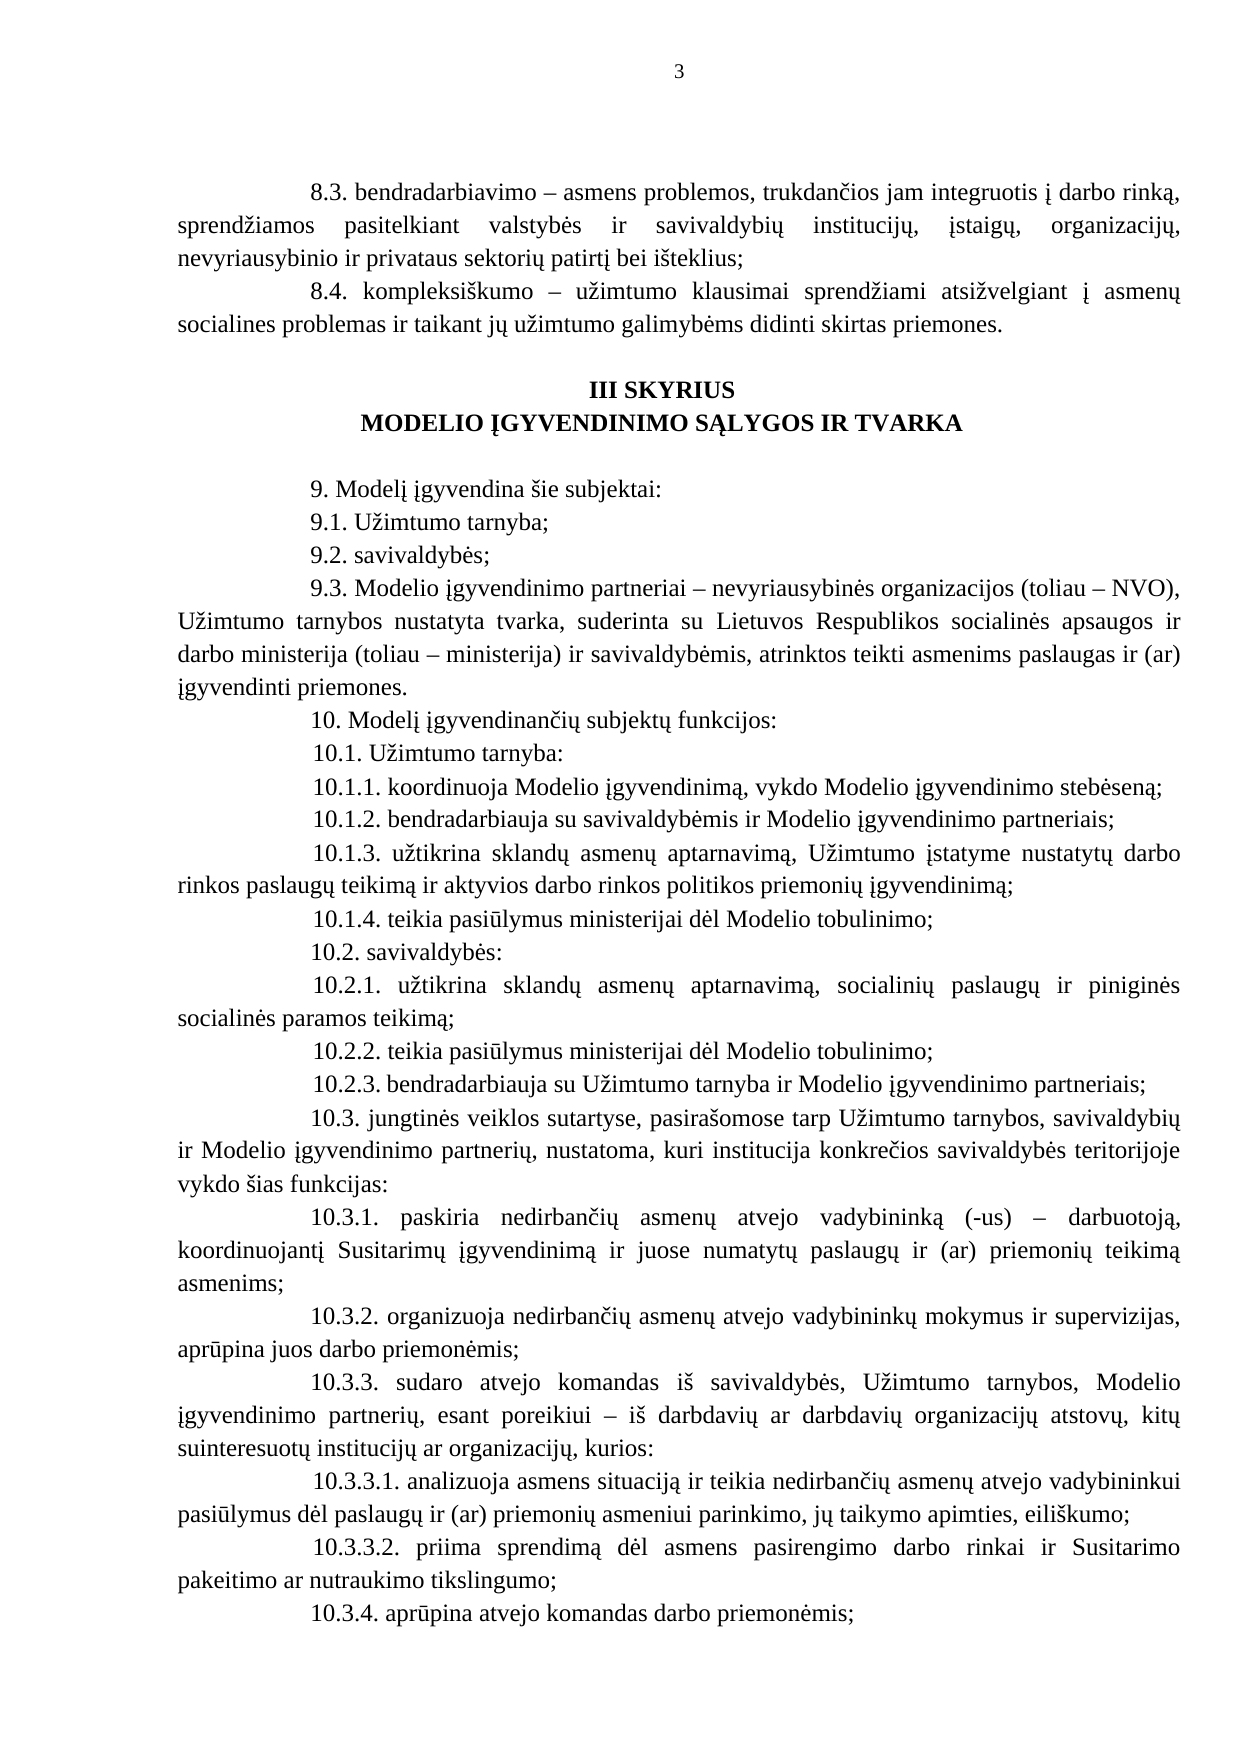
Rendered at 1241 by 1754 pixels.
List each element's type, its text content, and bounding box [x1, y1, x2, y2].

text 10.1.3. užtikrina sklandų asmenų aptarnavimą, Užimtumo įstatyme nustatytų darbo rinkos paslaugų teikimą ir aktyvios darbo rinkos politikos priemonių įgyvendinimą; [177, 838, 1181, 899]
text 9. Modelį įgyvendina šie subjektai: [177, 474, 1146, 503]
text 10.2.2. teikia pasiūlymus ministerijai dėl Modelio tobulinimo; [177, 1036, 1181, 1064]
text 10.3.2. organizuoja nedirbančių asmenų atvejo vadybininkų mokymus ir supervizijas, aprūpina juos darbo priemonėmis; [177, 1301, 1181, 1362]
text 9.2. savivaldybės; [177, 540, 1181, 569]
text MODELIO ĮGYVENDINIMO SĄLYGOS IR TVARKA [177, 408, 1146, 437]
text 10.3.4. aprūpina atvejo komandas darbo priemonėmis; [177, 1598, 1181, 1627]
text 10.1.1. koordinuoja Modelio įgyvendinimą, vykdo Modelio įgyvendinimo stebėseną; [177, 772, 1181, 800]
text 9.1. Užimtumo tarnyba; [177, 507, 1146, 536]
text 10.3.3.2. priima sprendimą dėl asmens pasirengimo darbo rinkai ir Susitarimo pakeitimo ar nutraukimo tikslingumo; [177, 1532, 1181, 1594]
text 10. Modelį įgyvendinančių subjektų funkcijos: [177, 706, 1181, 734]
text 10.2.3. bendradarbiauja su Užimtumo tarnyba ir Modelio įgyvendinimo partneriais; [177, 1069, 1181, 1098]
text 10.3. jungtinės veiklos sutartyse, pasirašomose tarp Užimtumo tarnybos, savivaldybių ir Modelio įgyvendinimo partnerių, nustatoma, kuri institucija konkrečios savivaldybės teritorijoje vykdo šias funkcijas: [177, 1103, 1181, 1197]
text III SKYRIUS [177, 375, 1146, 404]
text 10.3.1. paskiria nedirbančių asmenų atvejo vadybininką (-us) – darbuotoją, koordinuojantį Susitarimų įgyvendinimą ir juose numatytų paslaugų ir (ar) priemonių teikimą asmenims; [177, 1202, 1181, 1296]
text 8.4. kompleksiškumo – užimtumo klausimai sprendžiami atsižvelgiant į asmenų socialines problemas ir taikant jų užimtumo galimybėms didinti skirtas priemones. [177, 276, 1181, 338]
text 10.1. Užimtumo tarnyba: [177, 738, 1146, 767]
text 9.3. Modelio įgyvendinimo partneriai – nevyriausybinės organizacijos (toliau – NVO), Užimtumo tarnybos nustatyta tvarka, suderinta su Lietuvos Respublikos socialinės apsaugos ir darbo ministerija (toliau – ministerija) ir savivaldybėmis, atrinktos teikti asmenims paslaugas ir (ar) įgyvendinti priemones. [177, 573, 1181, 701]
text 10.2. savivaldybės: [177, 937, 1146, 965]
text 10.1.2. bendradarbiauja su savivaldybėmis ir Modelio įgyvendinimo partneriais; [177, 804, 1181, 833]
text 10.2.1. užtikrina sklandų asmenų aptarnavimą, socialinių paslaugų ir piniginės socialinės paramos teikimą; [177, 970, 1181, 1031]
text 10.3.3. sudaro atvejo komandas iš savivaldybės, Užimtumo tarnybos, Modelio įgyvendinimo partnerių, esant poreikiui – iš darbdavių ar darbdavių organizacijų atstovų, kitų suinteresuotų institucijų ar organizacijų, kurios: [177, 1367, 1181, 1462]
text 10.1.4. teikia pasiūlymus ministerijai dėl Modelio tobulinimo; [177, 904, 1181, 932]
text 10.3.3.1. analizuoja asmens situaciją ir teikia nedirbančių asmenų atvejo vadybininkui pasiūlymus dėl paslaugų ir (ar) priemonių asmeniui parinkimo, jų taikymo apimties, eiliškumo; [177, 1466, 1181, 1528]
text 8.3. bendradarbiavimo – asmens problemos, trukdančios jam integruotis į darbo rinką, sprendžiamos pasitelkiant valstybės ir savivaldybių institucijų, įstaigų, organizacijų, nevyriausybinio ir privataus sektorių patirtį bei išteklius; [177, 177, 1181, 272]
